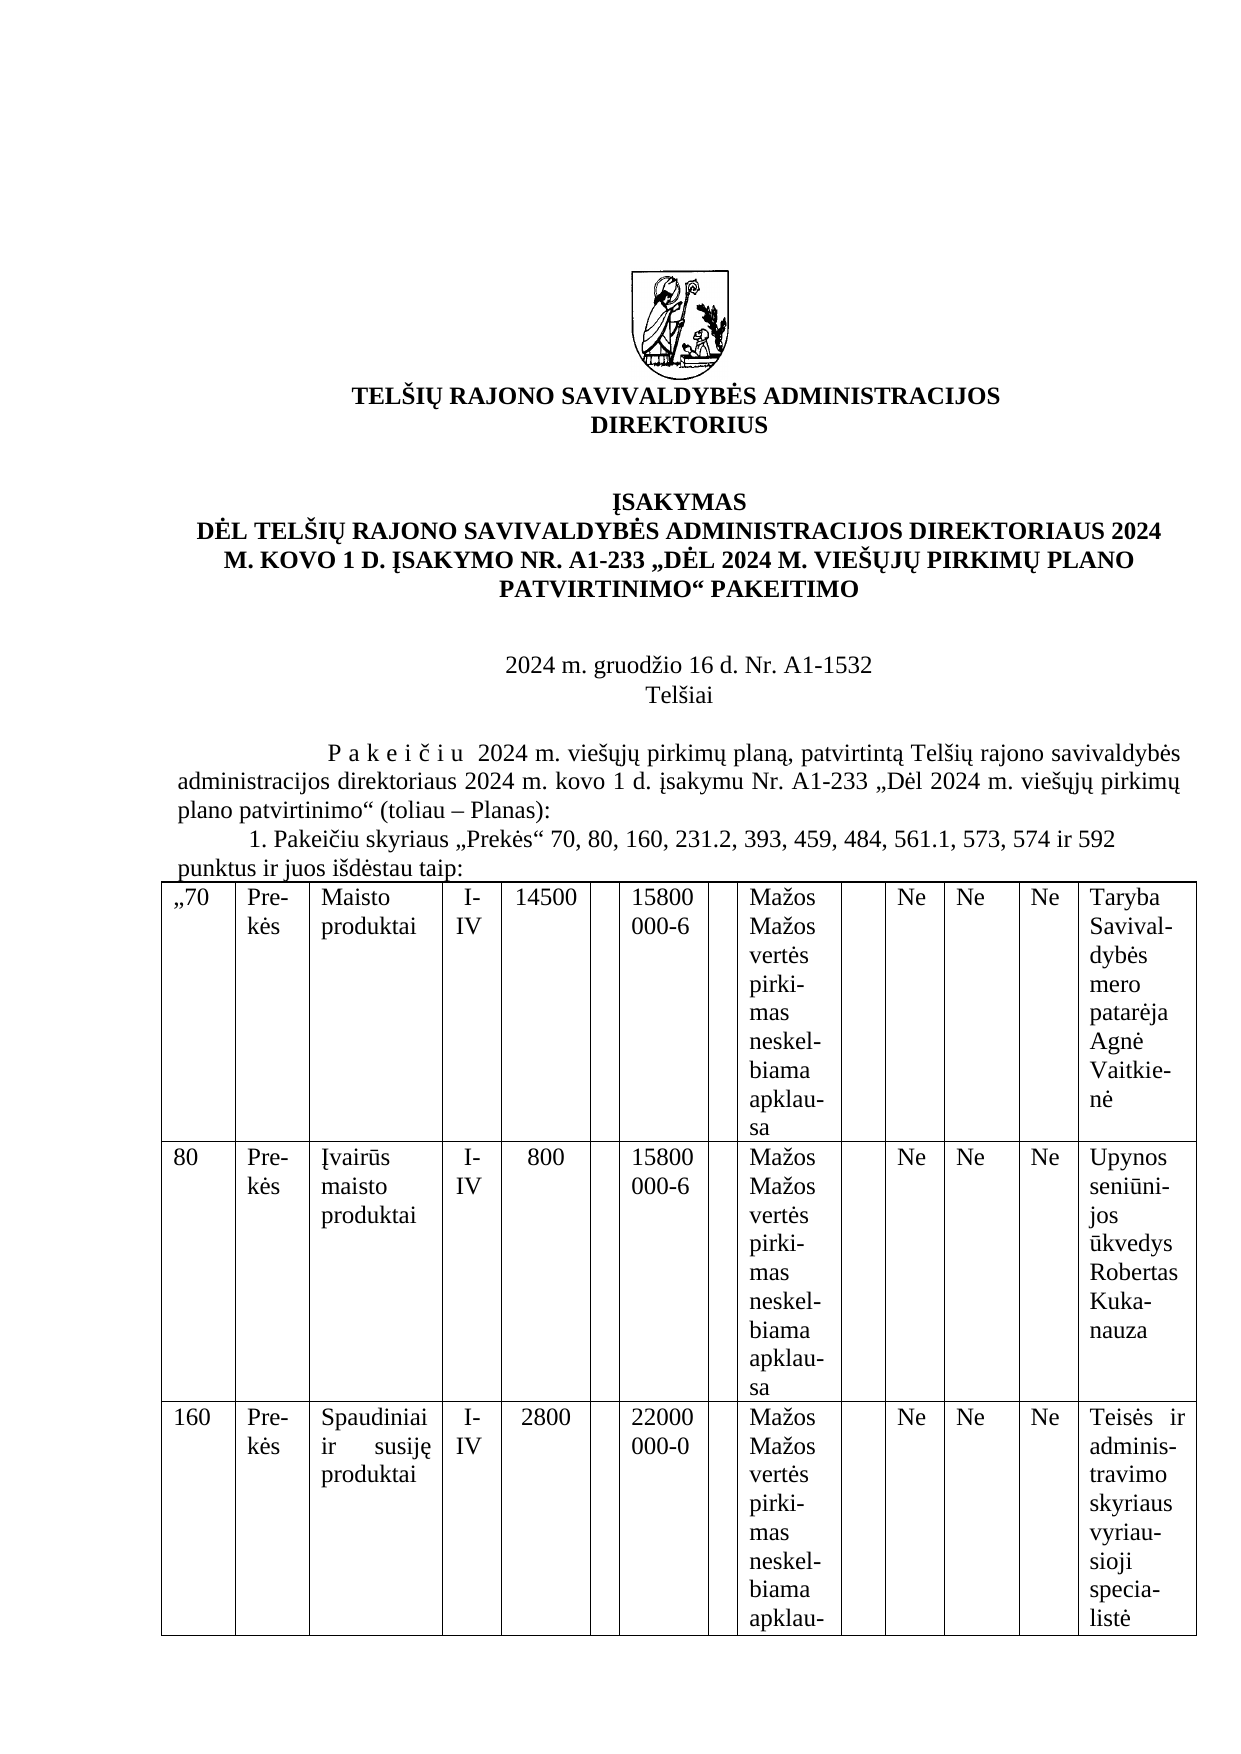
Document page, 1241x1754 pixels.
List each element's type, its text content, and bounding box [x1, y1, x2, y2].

table_header [709, 883, 737, 1141]
table_cell 15800000-6 [620, 1142, 708, 1401]
table_cell 160 [162, 1402, 235, 1635]
table_cell 22000000-0 [620, 1402, 708, 1635]
table_header Ne [1020, 883, 1078, 1141]
table_cell I-IV [443, 1142, 501, 1401]
table_header 15800000-6 [620, 883, 708, 1141]
text P a k e i č i u 2024 m. viešųjų pirkimų planą, patvirtintą Telšių rajono savivaldybės administracijos direktoriaus 2024 m. kovo 1 d. įsakymu Nr. A1-233 „Dėl 2024 m. viešųjų pirkimų plano patvirtinimo“ (toliau – Planas): [177, 738, 1181, 824]
table_header I-IV [443, 883, 501, 1141]
text 1. Pakeičiu skyriaus „Prekės“ 70, 80, 160, 231.2, 393, 459, 484, 561.1, 573, 574 ir 592 punktus ir juos išdėstau taip: [177, 824, 1181, 881]
table_cell Mažos Mažos vertės pirki-mas neskel-biama apklau- [738, 1402, 841, 1635]
table_header Mažos Mažos vertės pirki-mas neskel-biama apklau-sa [738, 883, 841, 1141]
table_cell Pre-kės [236, 1402, 309, 1635]
table_cell ĮSAKYMAS [181, 487, 1177, 516]
table_cell 80 [162, 1142, 235, 1401]
table_header [842, 883, 885, 1141]
table_cell [709, 1402, 737, 1635]
table_cell DĖL Telšių rajono savivaldybės administracijos direktoriaus 2024 M. kovo 1 D. įsakymo Nr. A1-233 „dėl 2024 M. VIEŠŲJŲ PIRKIMŲ plano patvirtinimo“ pakeitimo [181, 516, 1177, 602]
table_header „70 [162, 883, 235, 1141]
table_cell Telšiai [181, 679, 1177, 709]
table_header Pre-kės [236, 883, 309, 1141]
table_cell Ne [886, 1402, 944, 1635]
table_header Maisto produktai [310, 883, 442, 1141]
table_header 14500 [502, 883, 590, 1141]
table_cell 800 [502, 1142, 590, 1401]
table_header Ne [945, 883, 1019, 1141]
table_cell [591, 1402, 619, 1635]
table_cell 2800 [502, 1402, 590, 1635]
table_header [591, 883, 619, 1141]
table_cell Ne [945, 1142, 1019, 1401]
table_cell Pre-kės [236, 1142, 309, 1401]
table_cell 2024 m. gruodžio 16 d. Nr. A1-1532 [181, 650, 1177, 679]
table_cell Ne [1020, 1402, 1078, 1635]
table_cell Įvairūs maisto produktai [310, 1142, 442, 1401]
table_cell [709, 1142, 737, 1401]
table_cell Spaudiniai ir susiję produktai [310, 1402, 442, 1635]
table_header Ne [886, 883, 944, 1141]
table_cell [842, 1402, 885, 1635]
table_cell Mažos Mažos vertės pirki-mas neskel-biama apklau-sa [738, 1142, 841, 1401]
table_cell Ne [886, 1142, 944, 1401]
table_cell I-IV [443, 1402, 501, 1635]
table_cell Ne [1020, 1142, 1078, 1401]
table_cell [842, 1142, 885, 1401]
table_cell Upynos seniūni-jos ūkvedys Robertas Kuka-nauza [1079, 1142, 1196, 1401]
table_cell [181, 603, 1177, 650]
table_header TELŠIŲ RAJONO SAVIVALDYBĖS ADMINISTRACIJOS DIREKTORIUS [181, 177, 1177, 487]
table_cell Teisės ir adminis-travimo skyriaus vyriau-sioji specia-listė [1079, 1402, 1196, 1635]
table_header Taryba Savival-dybės mero patarėja Agnė Vaitkie-nė [1079, 883, 1196, 1141]
table_cell Ne [945, 1402, 1019, 1635]
table_cell [591, 1142, 619, 1401]
